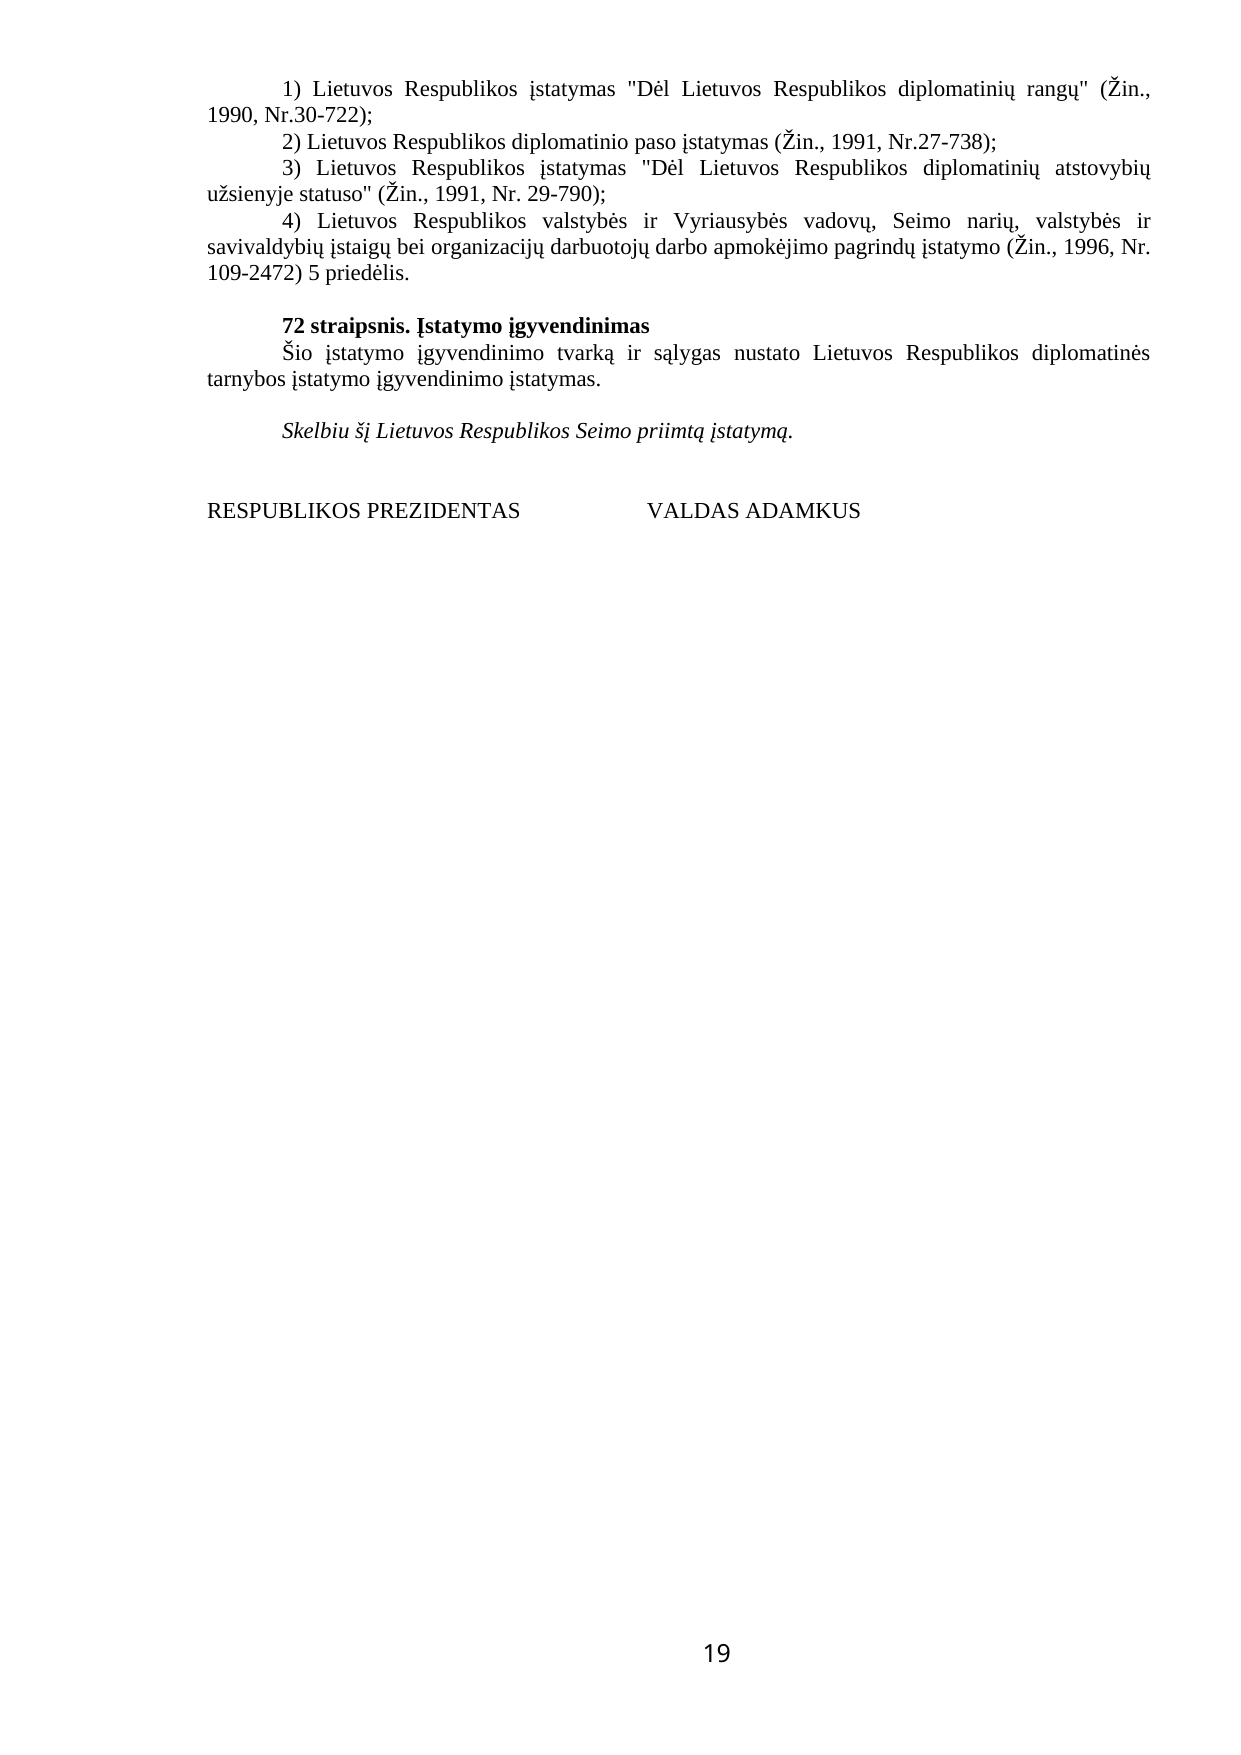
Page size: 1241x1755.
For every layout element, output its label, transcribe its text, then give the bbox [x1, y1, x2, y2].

text 3) Lietuvos Respublikos įstatymas "Dėl Lietuvos Respublikos diplomatinių atstovybių užsienyje statuso" (Žin., 1991, Nr. 29-790); [207, 154, 1152, 207]
text 72 straipsnis. Įstatymo įgyvendinimas [207, 312, 1152, 338]
text Šio įstatymo įgyvendinimo tvarką ir sąlygas nustato Lietuvos Respublikos diplomatinės tarnybos įstatymo įgyvendinimo įstatymas. [207, 338, 1152, 391]
text 1) Lietuvos Respublikos įstatymas "Dėl Lietuvos Respublikos diplomatinių rangų" (Žin., 1990, Nr.30-722); [207, 75, 1152, 128]
text RESPUBLIKOS PREZIDENTAS VALDAS ADAMKUS [207, 497, 1152, 523]
text Skelbiu šį Lietuvos Respublikos Seimo priimtą įstatymą. [207, 418, 1152, 444]
text 2) Lietuvos Respublikos diplomatinio paso įstatymas (Žin., 1991, Nr.27-738); [207, 128, 1152, 154]
text 4) Lietuvos Respublikos valstybės ir Vyriausybės vadovų, Seimo narių, valstybės ir savivaldybių įstaigų bei organizacijų darbuotojų darbo apmokėjimo pagrindų įstatymo (Žin., 1996, Nr. 109-2472) 5 priedėlis. [207, 207, 1152, 286]
